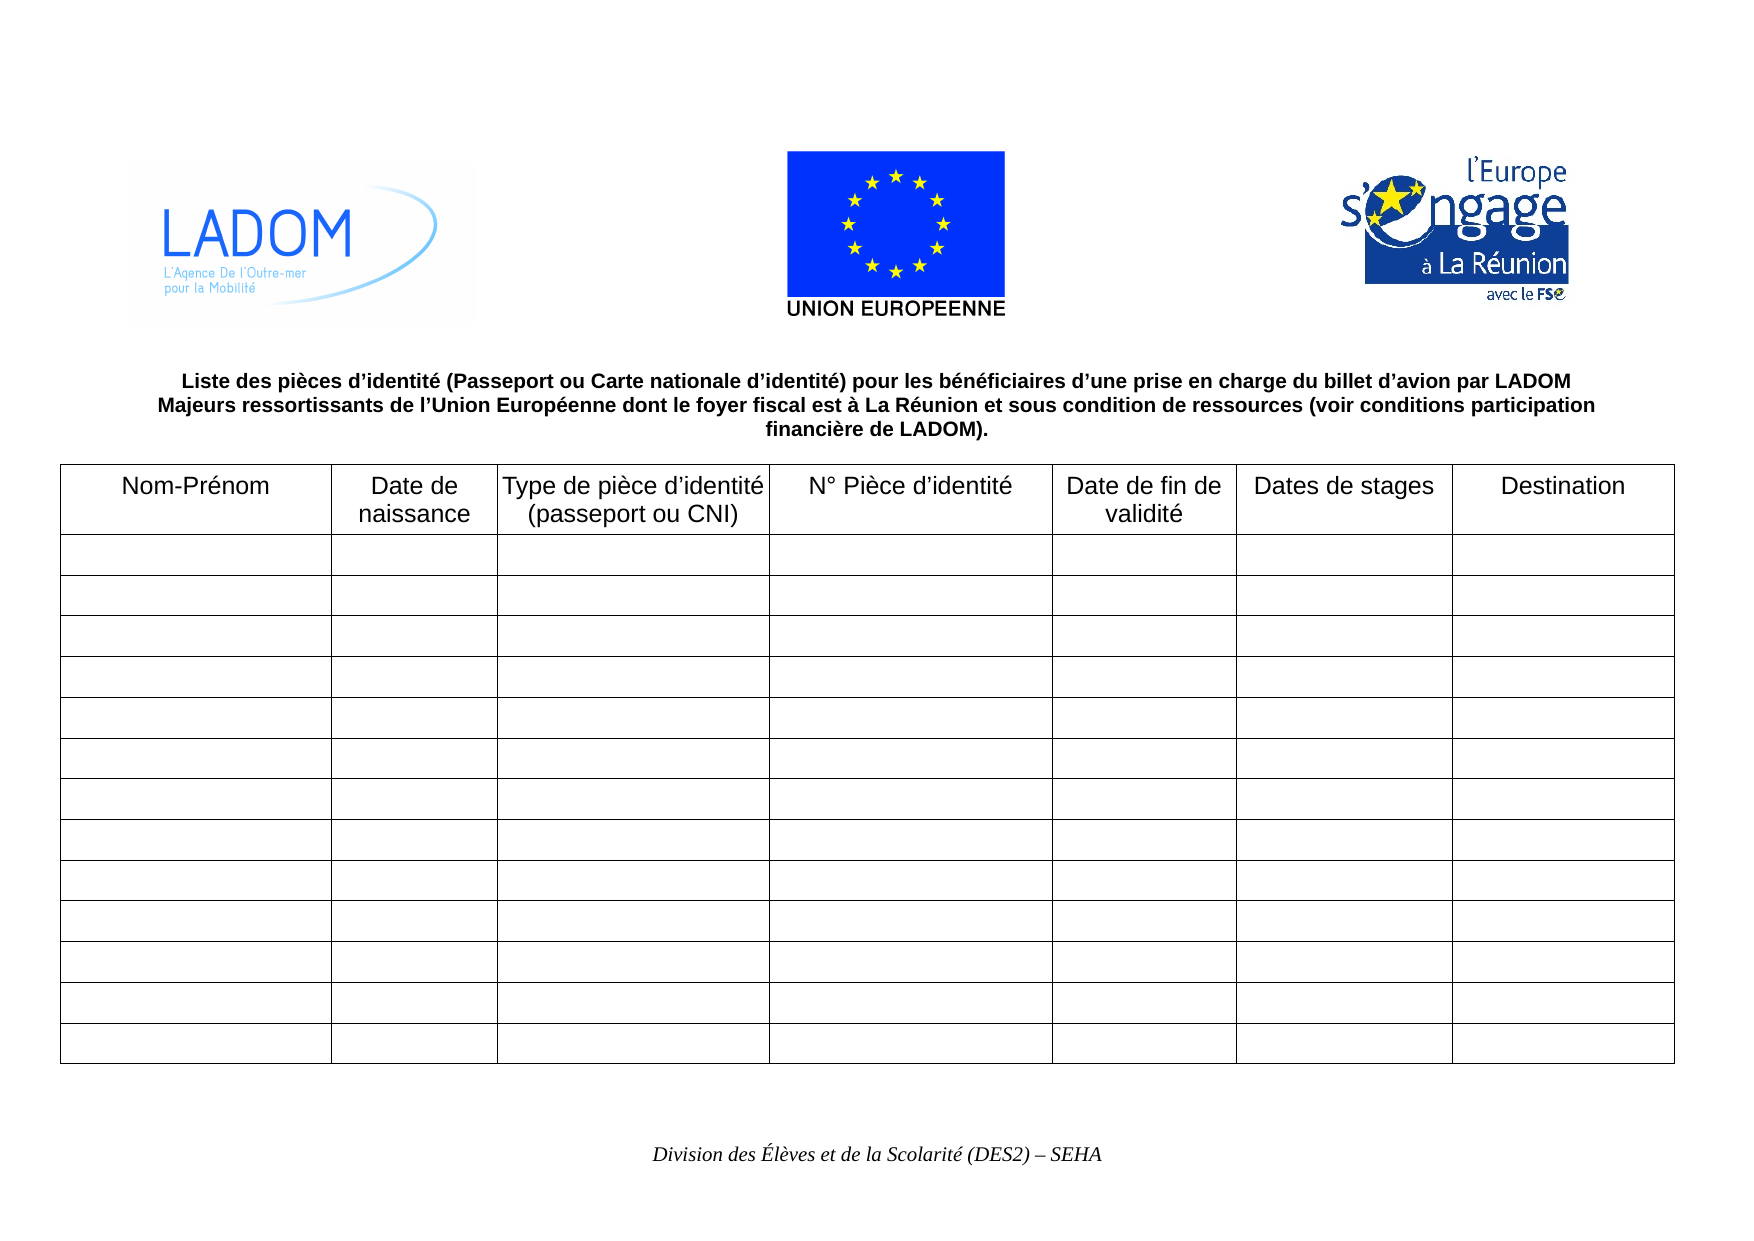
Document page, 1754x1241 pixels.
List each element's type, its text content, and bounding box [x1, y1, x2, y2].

table_cell [1237, 1024, 1452, 1063]
text Majeurs ressortissants de l’Union Européenne dont le foyer fiscal est à La Réunion et sous condition de ressources (voir conditions participation financière de LADOM). [148, 392, 1606, 440]
table_cell [61, 657, 331, 697]
table_cell [770, 576, 1052, 615]
table_header Dates de stages [1237, 465, 1452, 534]
table_cell [498, 657, 769, 697]
table_cell [1237, 698, 1452, 737]
table_cell [770, 779, 1052, 819]
table_cell [1237, 739, 1452, 778]
table_cell [770, 657, 1052, 697]
table_cell [1453, 576, 1674, 615]
table_cell [1053, 861, 1236, 900]
table_cell [1237, 942, 1452, 982]
table_cell [498, 739, 769, 778]
table_cell [61, 739, 331, 778]
table_cell [332, 901, 497, 941]
table_cell [1053, 535, 1236, 574]
table_cell [332, 657, 497, 697]
table_cell [770, 901, 1052, 941]
table_cell [1053, 983, 1236, 1023]
table_header Date de fin de validité [1053, 465, 1236, 534]
table_cell [498, 942, 769, 982]
table_cell [332, 535, 497, 574]
table_cell [498, 616, 769, 656]
table_cell [332, 861, 497, 900]
table_cell [332, 779, 497, 819]
table_cell [61, 861, 331, 900]
table_cell [1053, 820, 1236, 860]
table_cell [1053, 657, 1236, 697]
table_header N° Pièce d’identité [770, 465, 1052, 534]
table_cell [498, 576, 769, 615]
table_cell [1453, 698, 1674, 737]
table_cell [61, 901, 331, 941]
table_cell [1053, 1024, 1236, 1063]
table_cell [770, 616, 1052, 656]
table_cell [61, 942, 331, 982]
table_cell [332, 576, 497, 615]
table_cell [1237, 535, 1452, 574]
table_cell [770, 535, 1052, 574]
picture [783, 147, 1009, 316]
table_cell [498, 779, 769, 819]
table_cell [1453, 861, 1674, 900]
table_cell [770, 820, 1052, 860]
table_cell [1453, 901, 1674, 941]
table_cell [1237, 576, 1452, 615]
table_cell [770, 739, 1052, 778]
table_header Date de naissance [332, 465, 497, 534]
table_cell [61, 820, 331, 860]
table_cell [498, 861, 769, 900]
table_cell [770, 983, 1052, 1023]
table_header Type de pièce d’identité (passeport ou CNI) [498, 465, 769, 534]
table_cell [1053, 616, 1236, 656]
table_cell [498, 1024, 769, 1063]
table_cell [770, 1024, 1052, 1063]
table_cell [332, 942, 497, 982]
table_cell [332, 698, 497, 737]
table_header Destination [1453, 465, 1674, 534]
table_cell [1453, 983, 1674, 1023]
table_cell [1053, 779, 1236, 819]
table_cell [332, 616, 497, 656]
table_cell [498, 901, 769, 941]
table_cell [1053, 576, 1236, 615]
table_cell [61, 983, 331, 1023]
table_cell [332, 983, 497, 1023]
picture [1328, 128, 1592, 314]
table_cell [61, 1024, 331, 1063]
table_cell [1237, 616, 1452, 656]
table_cell [1053, 901, 1236, 941]
text Liste des pièces d’identité (Passeport ou Carte nationale d’identité) pour les bénéficiaires d’une prise en charge du billet d’avion par LADOM [148, 368, 1606, 392]
table_cell [498, 698, 769, 737]
table_cell [1453, 739, 1674, 778]
table_cell [61, 779, 331, 819]
table_cell [1453, 820, 1674, 860]
table_cell [770, 861, 1052, 900]
table_header Nom-Prénom [61, 465, 331, 534]
table_cell [1237, 657, 1452, 697]
table_cell [1237, 779, 1452, 819]
table_cell [1237, 820, 1452, 860]
table_cell [1053, 698, 1236, 737]
table_cell [498, 983, 769, 1023]
table_cell [1237, 861, 1452, 900]
table_cell [1453, 942, 1674, 982]
table_cell [1453, 779, 1674, 819]
table_cell [770, 698, 1052, 737]
table_cell [61, 535, 331, 574]
table_cell [1453, 1024, 1674, 1063]
table_cell [1053, 739, 1236, 778]
table_cell [1237, 901, 1452, 941]
table_cell [1453, 535, 1674, 574]
table_cell [498, 820, 769, 860]
table_cell [498, 535, 769, 574]
table_cell [332, 820, 497, 860]
table_cell [61, 698, 331, 737]
table_cell [332, 1024, 497, 1063]
table_cell [332, 739, 497, 778]
table_cell [1453, 657, 1674, 697]
table_cell [61, 616, 331, 656]
table_cell [61, 576, 331, 615]
table_cell [1053, 942, 1236, 982]
table_cell [1453, 616, 1674, 656]
table_cell [1237, 983, 1452, 1023]
table_cell [770, 942, 1052, 982]
picture [127, 162, 477, 326]
